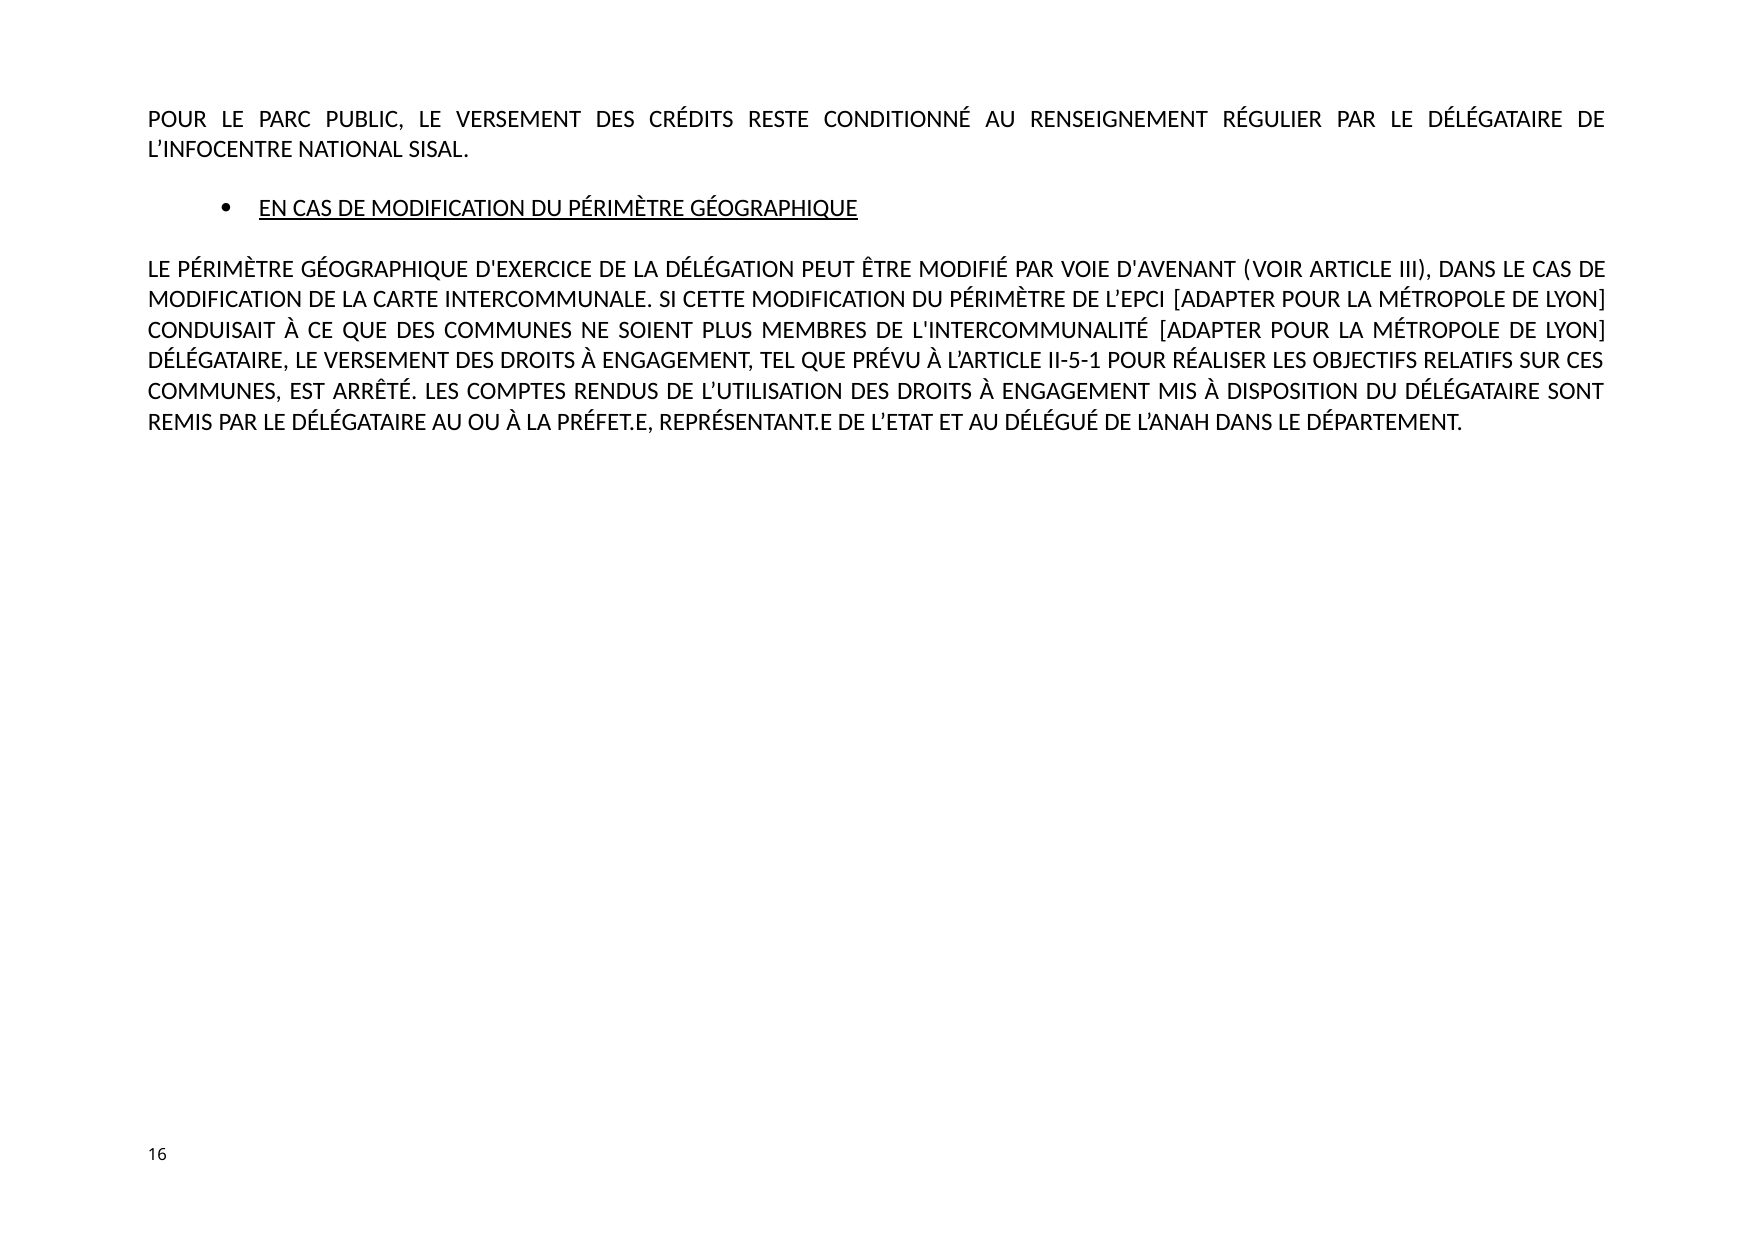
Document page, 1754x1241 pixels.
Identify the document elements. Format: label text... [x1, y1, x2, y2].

text Le périmètre géographique d'exercice de la délégation peut être modifié par voie d'avenant (voir article III), dans le cas de modification de la carte intercommunale. Si cette modification du périmètre de l’EPCI [adapter pour la métropole de Lyon] conduisait à ce que des communes ne soient plus membres de l'intercommunalité [adapter pour la métropole de Lyon] délégataire, le versement des droits à engagement, tel que prévu à l’article II-5-1 pour réaliser les objectifs relatifs sur ces communes, est arrêté. Les comptes rendus de l’utilisation des droits à engagement mis à disposition du délégataire sont remis par le délégataire au ou à la préfet.e, représentant.e de l’Etat et au délégué de l’Anah dans le département. [148, 253, 1606, 436]
list En cas de modification du périmètre géographique [222, 192, 1606, 223]
text Pour le parc public, le versement des crédits reste conditionné au renseignement régulier par le délégataire de l’infocentre national SISAL. [148, 103, 1606, 164]
